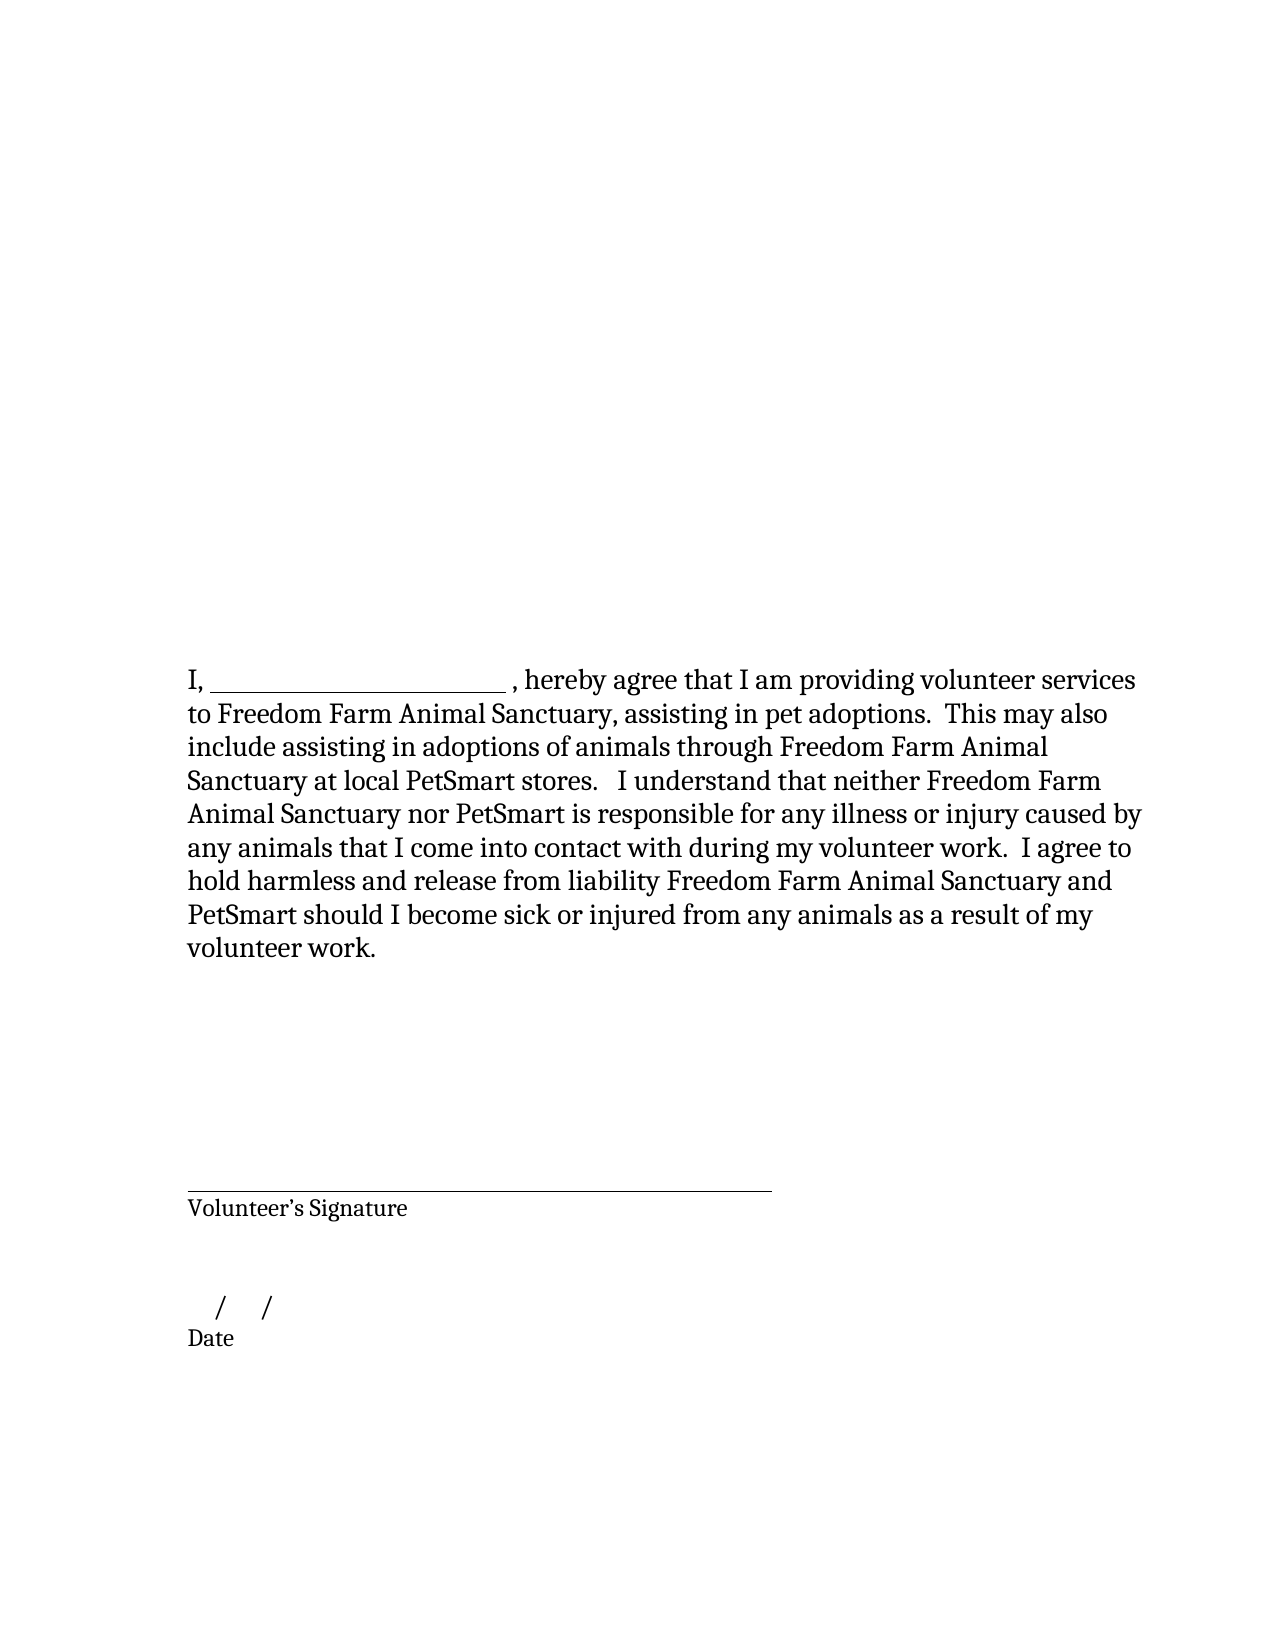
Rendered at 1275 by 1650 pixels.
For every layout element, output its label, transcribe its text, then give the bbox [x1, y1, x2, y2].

text Date [187, 1324, 1162, 1352]
text I, , hereby agree that I am providing volunteer services to Freedom Farm Animal Sanctuary, assisting in pet adoptions. This may also include assisting in adoptions of animals through Freedom Farm Animal Sanctuary at local PetSmart stores. I understand that neither Freedom Farm Animal Sanctuary nor PetSmart is responsible for any illness or injury caused by any animals that I come into contact with during my volunteer work. I agree to hold harmless and release from liability Freedom Farm Animal Sanctuary and PetSmart should I become sick or injured from any animals as a result of my volunteer work. [187, 663, 1162, 965]
text Volunteer’s Signature [187, 1194, 1162, 1223]
text / / [187, 1290, 1162, 1324]
